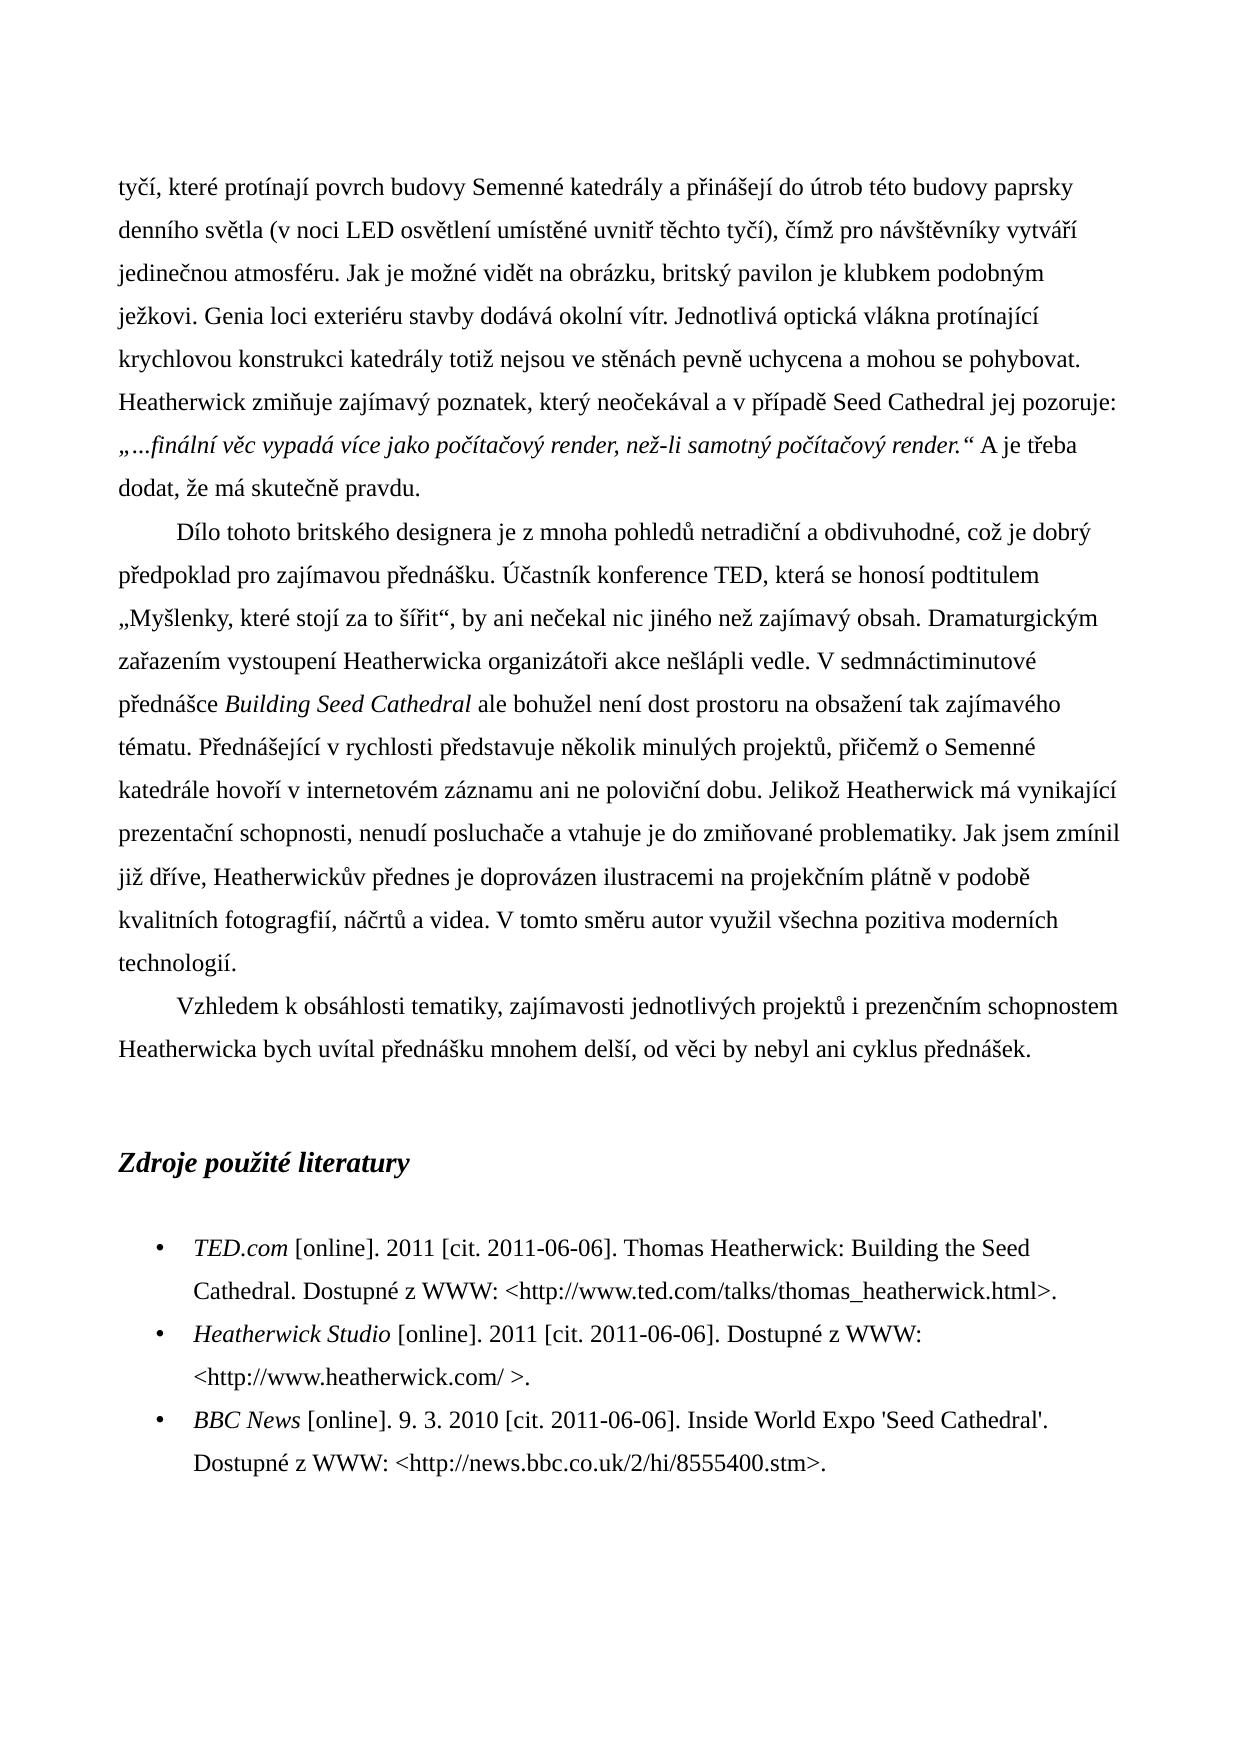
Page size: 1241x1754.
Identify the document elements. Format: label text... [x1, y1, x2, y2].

text Vzhledem k obsáhlosti tematiky, zajímavosti jednotlivých projektů i prezenčním schopnostem Heatherwicka bych uvítal přednášku mnohem delší, od věci by nebyl ani cyklus přednášek. [118, 991, 1122, 1063]
subtitle Zdroje použité literatury [118, 1145, 1122, 1179]
text Dílo tohoto britského designera je z mnoha pohledů netradiční a obdivuhodné, což je dobrý předpoklad pro zajímavou přednášku. Účastník konference TED, která se honosí podtitulem „Myšlenky, které stojí za to šířit“, by ani nečekal nic jiného než zajímavý obsah. Dramaturgickým zařazením vystoupení Heatherwicka organizátoři akce nešlápli vedle. V sedmnáctiminutové přednášce Building Seed Cathedral ale bohužel není dost prostoru na obsažení tak zajímavého tématu. Přednášející v rychlosti představuje několik minulých projektů, přičemž o Semenné katedrále hovoří v internetovém záznamu ani ne poloviční dobu. Jelikož Heatherwick má vynikající prezentační schopnosti, nenudí posluchače a vtahuje je do zmiňované problematiky. Jak jsem zmínil již dříve, Heatherwickův přednes je doprovázen ilustracemi na projekčním plátně v podobě kvalitních fotogragfií, náčrtů a videa. V tomto směru autor využil všechna pozitiva moderních technologií. [118, 517, 1122, 977]
list TED.com [online]. 2011 [cit. 2011-06-06]. Thomas Heatherwick: Building the Seed Cathedral. Dostupné z WWW: <http://www.ted.com/talks/thomas_heatherwick.html>. [156, 1233, 1122, 1304]
list BBC News [online]. 9. 3. 2010 [cit. 2011-06-06]. Inside World Expo 'Seed Cathedral'. Dostupné z WWW: <http://news.bbc.co.uk/2/hi/8555400.stm>. [156, 1405, 1122, 1477]
list Heatherwick Studio [online]. 2011 [cit. 2011-06-06]. Dostupné z WWW: <http://www.heatherwick.com/ >. [156, 1319, 1122, 1391]
text tyčí, které protínají povrch budovy Semenné katedrály a přinášejí do útrob této budovy paprsky denního světla (v noci LED osvětlení umístěné uvnitř těchto tyčí), čímž pro návštěvníky vytváří jedinečnou atmosféru. Jak je možné vidět na obrázku, britský pavilon je klubkem podobným ježkovi. Genia loci exteriéru stavby dodává okolní vítr. Jednotlivá optická vlákna protínající krychlovou konstrukci katedrály totiž nejsou ve stěnách pevně uchycena a mohou se pohybovat. Heatherwick zmiňuje zajímavý poznatek, který neočekával a v případě Seed Cathedral jej pozoruje: „...finální věc vypadá více jako počítačový render, než-li samotný počítačový render.“ A je třeba dodat, že má skutečně pravdu. [118, 172, 1122, 502]
